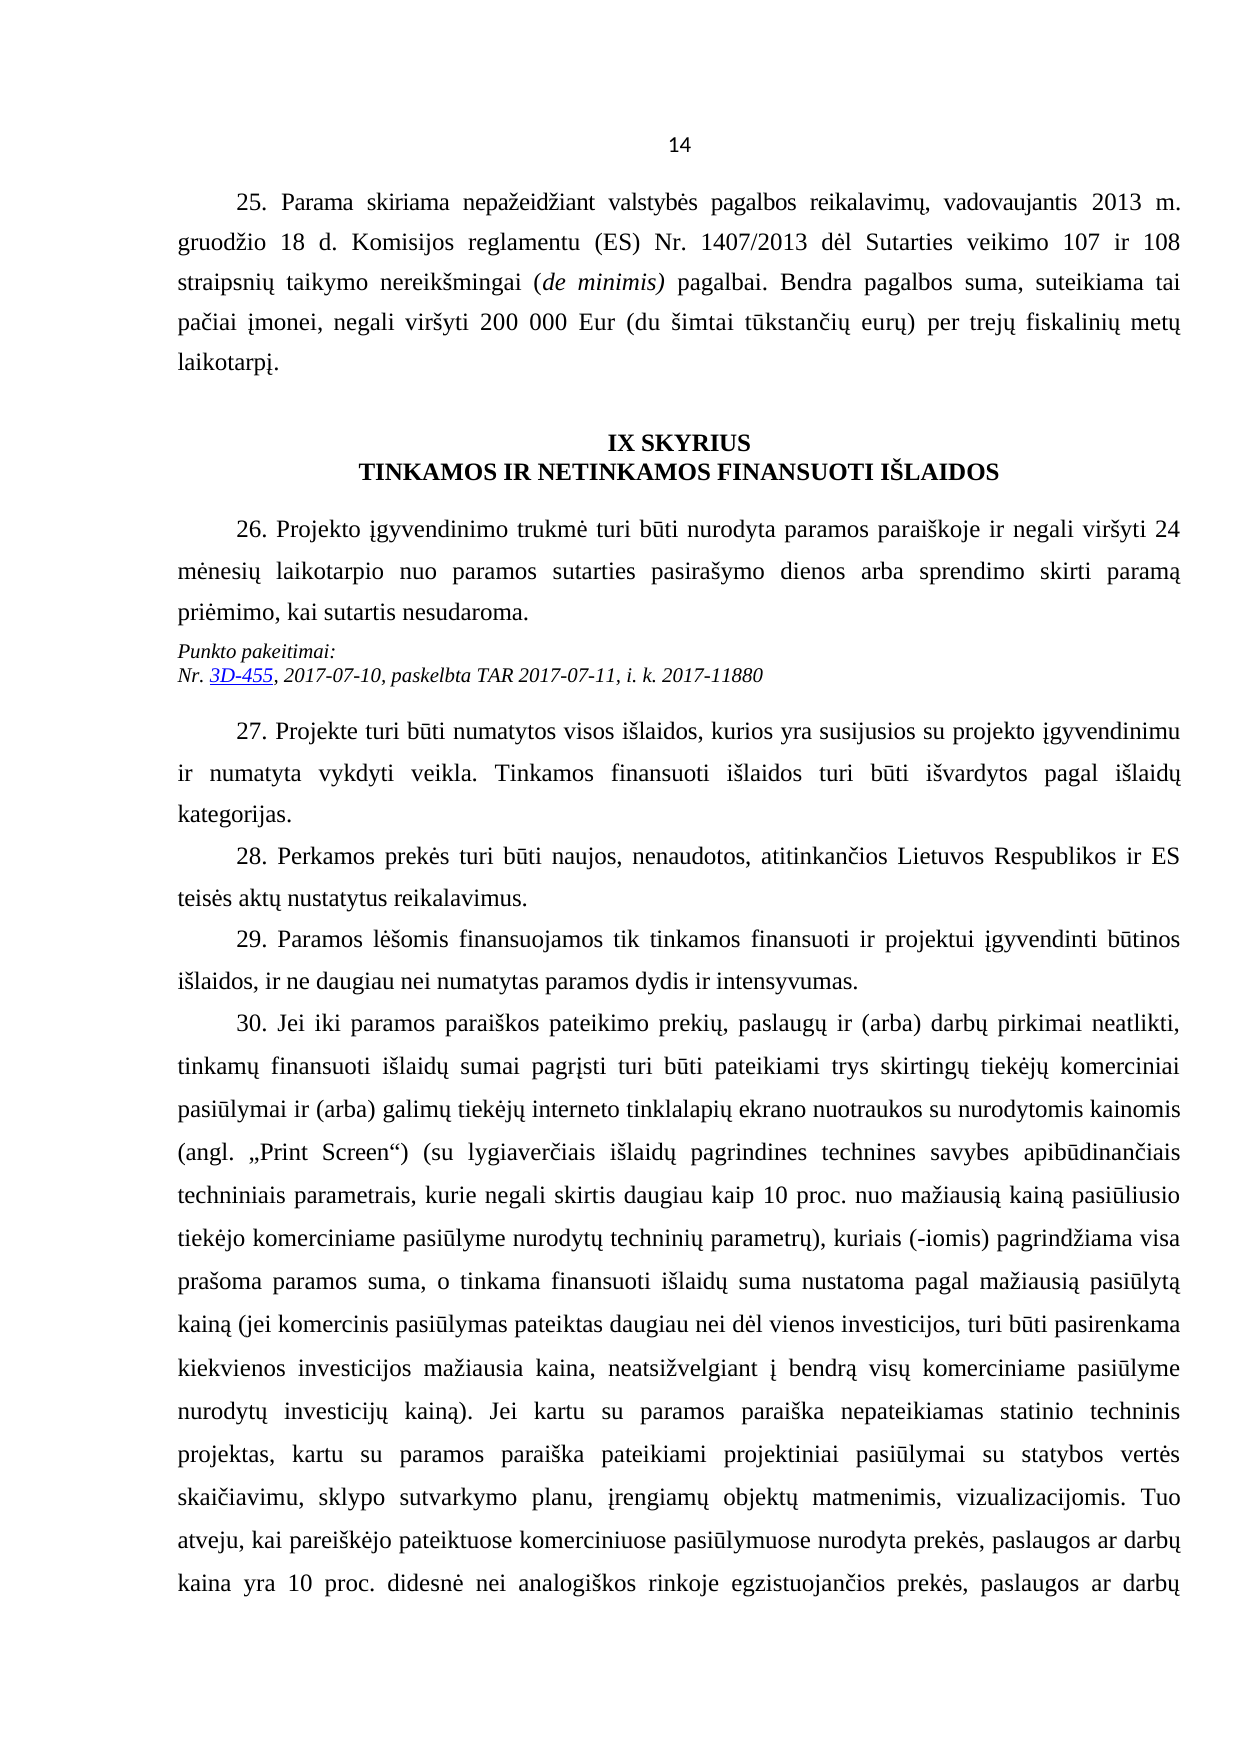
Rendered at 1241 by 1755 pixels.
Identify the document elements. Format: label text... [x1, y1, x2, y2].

text IX SKYRIUS [177, 428, 1181, 457]
text Punkto pakeitimai: [177, 639, 1181, 663]
text 25. Parama skiriama nepažeidžiant valstybės pagalbos reikalavimų, vadovaujantis 2013 m. gruodžio 18 d. Komisijos reglamentu (ES) Nr. 1407/2013 dėl Sutarties veikimo 107 ir 108 straipsnių taikymo nereikšmingai (de minimis) pagalbai. Bendra pagalbos suma, suteikiama tai pačiai įmonei, negali viršyti 200 000 Eur (du šimtai tūkstančių eurų) per trejų fiskalinių metų laikotarpį. [177, 187, 1181, 376]
text 26. Projekto įgyvendinimo trukmė turi būti nurodyta paramos paraiškoje ir negali viršyti 24 mėnesių laikotarpio nuo paramos sutarties pasirašymo dienos arba sprendimo skirti paramą priėmimo, kai sutartis nesudaroma. [177, 514, 1181, 626]
text Nr. 3D-455, 2017-07-10, paskelbta TAR 2017-07-11, i. k. 2017-11880 [177, 663, 1181, 687]
text 28. Perkamos prekės turi būti naujos, nenaudotos, atitinkančios Lietuvos Respublikos ir ES teisės aktų nustatytus reikalavimus. [177, 841, 1181, 911]
text 29. Paramos lėšomis finansuojamos tik tinkamos finansuoti ir projektui įgyvendinti būtinos išlaidos, ir ne daugiau nei numatytas paramos dydis ir intensyvumas. [177, 924, 1181, 995]
text 30. Jei iki paramos paraiškos pateikimo prekių, paslaugų ir (arba) darbų pirkimai neatlikti, tinkamų finansuoti išlaidų sumai pagrįsti turi būti pateikiami trys skirtingų tiekėjų komerciniai pasiūlymai ir (arba) galimų tiekėjų interneto tinklalapių ekrano nuotraukos su nurodytomis kainomis (angl. „Print Screen“) (su lygiaverčiais išlaidų pagrindines technines savybes apibūdinančiais techniniais parametrais, kurie negali skirtis daugiau kaip 10 proc. nuo mažiausią kainą pasiūliusio tiekėjo komerciniame pasiūlyme nurodytų techninių parametrų), kuriais (-iomis) pagrindžiama visa prašoma paramos suma, o tinkama finansuoti išlaidų suma nustatoma pagal mažiausią pasiūlytą kainą (jei komercinis pasiūlymas pateiktas daugiau nei dėl vienos investicijos, turi būti pasirenkama kiekvienos investicijos mažiausia kaina, neatsižvelgiant į bendrą visų komerciniame pasiūlyme nurodytų investicijų kainą). Jei kartu su paramos paraiška nepateikiamas statinio techninis projektas, kartu su paramos paraiška pateikiami projektiniai pasiūlymai su statybos vertės skaičiavimu, sklypo sutvarkymo planu, įrengiamų objektų matmenimis, vizualizacijomis. Tuo atveju, kai pareiškėjo pateiktuose komerciniuose pasiūlymuose nurodyta prekės, paslaugos ar darbų kaina yra 10 proc. didesnė nei analogiškos rinkoje egzistuojančios prekės, paslaugos ar darbų [177, 1008, 1181, 1597]
text 27. Projekte turi būti numatytos visos išlaidos, kurios yra susijusios su projekto įgyvendinimu ir numatyta vykdyti veikla. Tinkamos finansuoti išlaidos turi būti išvardytos pagal išlaidų kategorijas. [177, 716, 1181, 828]
text TINKAMOS IR NETINKAMOS FINANSUOTI IŠLAIDOS [177, 457, 1181, 485]
